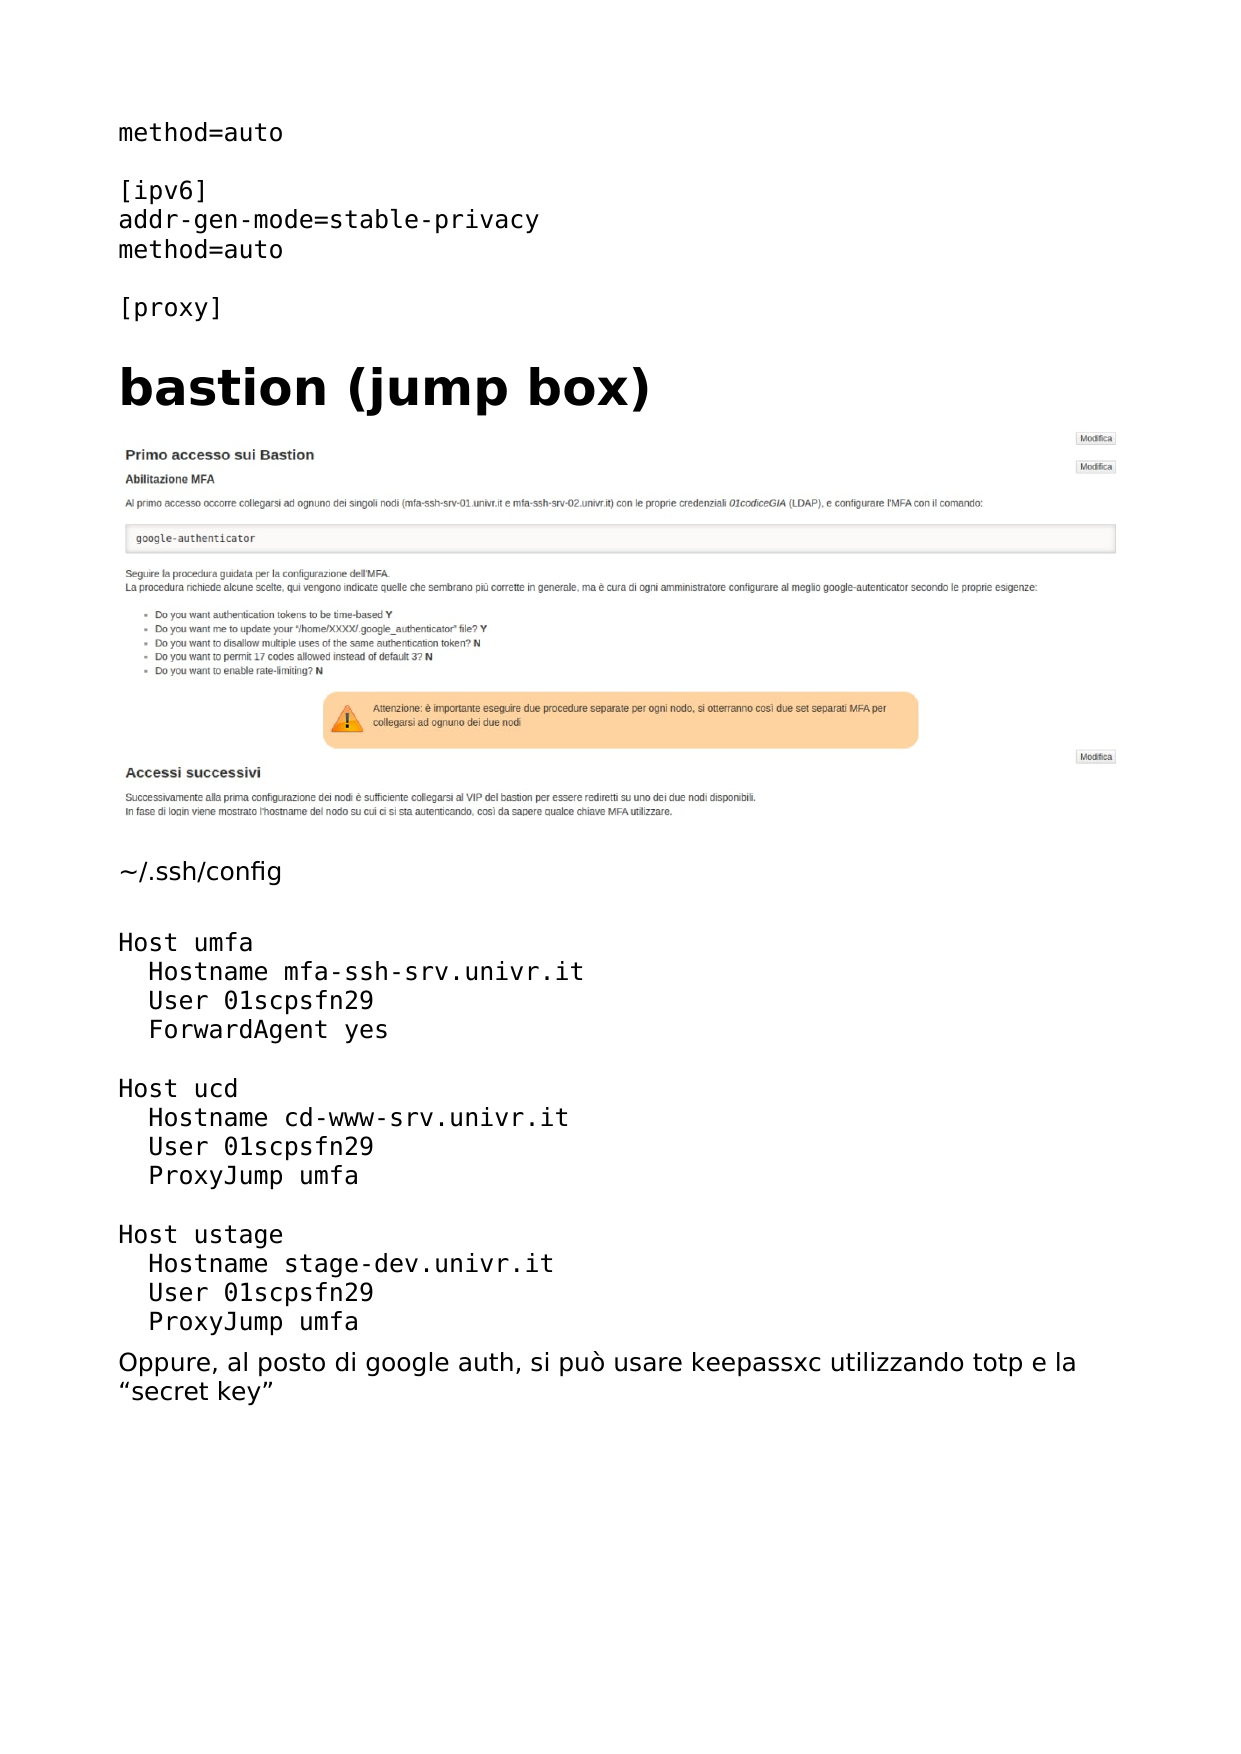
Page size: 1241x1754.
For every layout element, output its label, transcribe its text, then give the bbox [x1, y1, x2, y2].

picture [118, 429, 1123, 816]
text Host umfa Hostname mfa-ssh-srv.univr.it User 01scpsfn29 ForwardAgent yes Host ucd Hostname cd-www-srv.univr.it User 01scpsfn29 ProxyJump umfa Host ustage Hostname stage-dev.univr.it User 01scpsfn29 ProxyJump umfa [118, 899, 1122, 1336]
text ~/.ssh/config [118, 857, 1122, 886]
text Oppure, al posto di google auth, si può usare keepassxc utilizzando totp e la “secret key” [118, 1348, 1122, 1407]
text method=auto [ipv6] addr-gen-mode=stable-privacy method=auto [proxy] [118, 118, 1122, 322]
subtitle bastion (jump box) [118, 359, 1122, 417]
